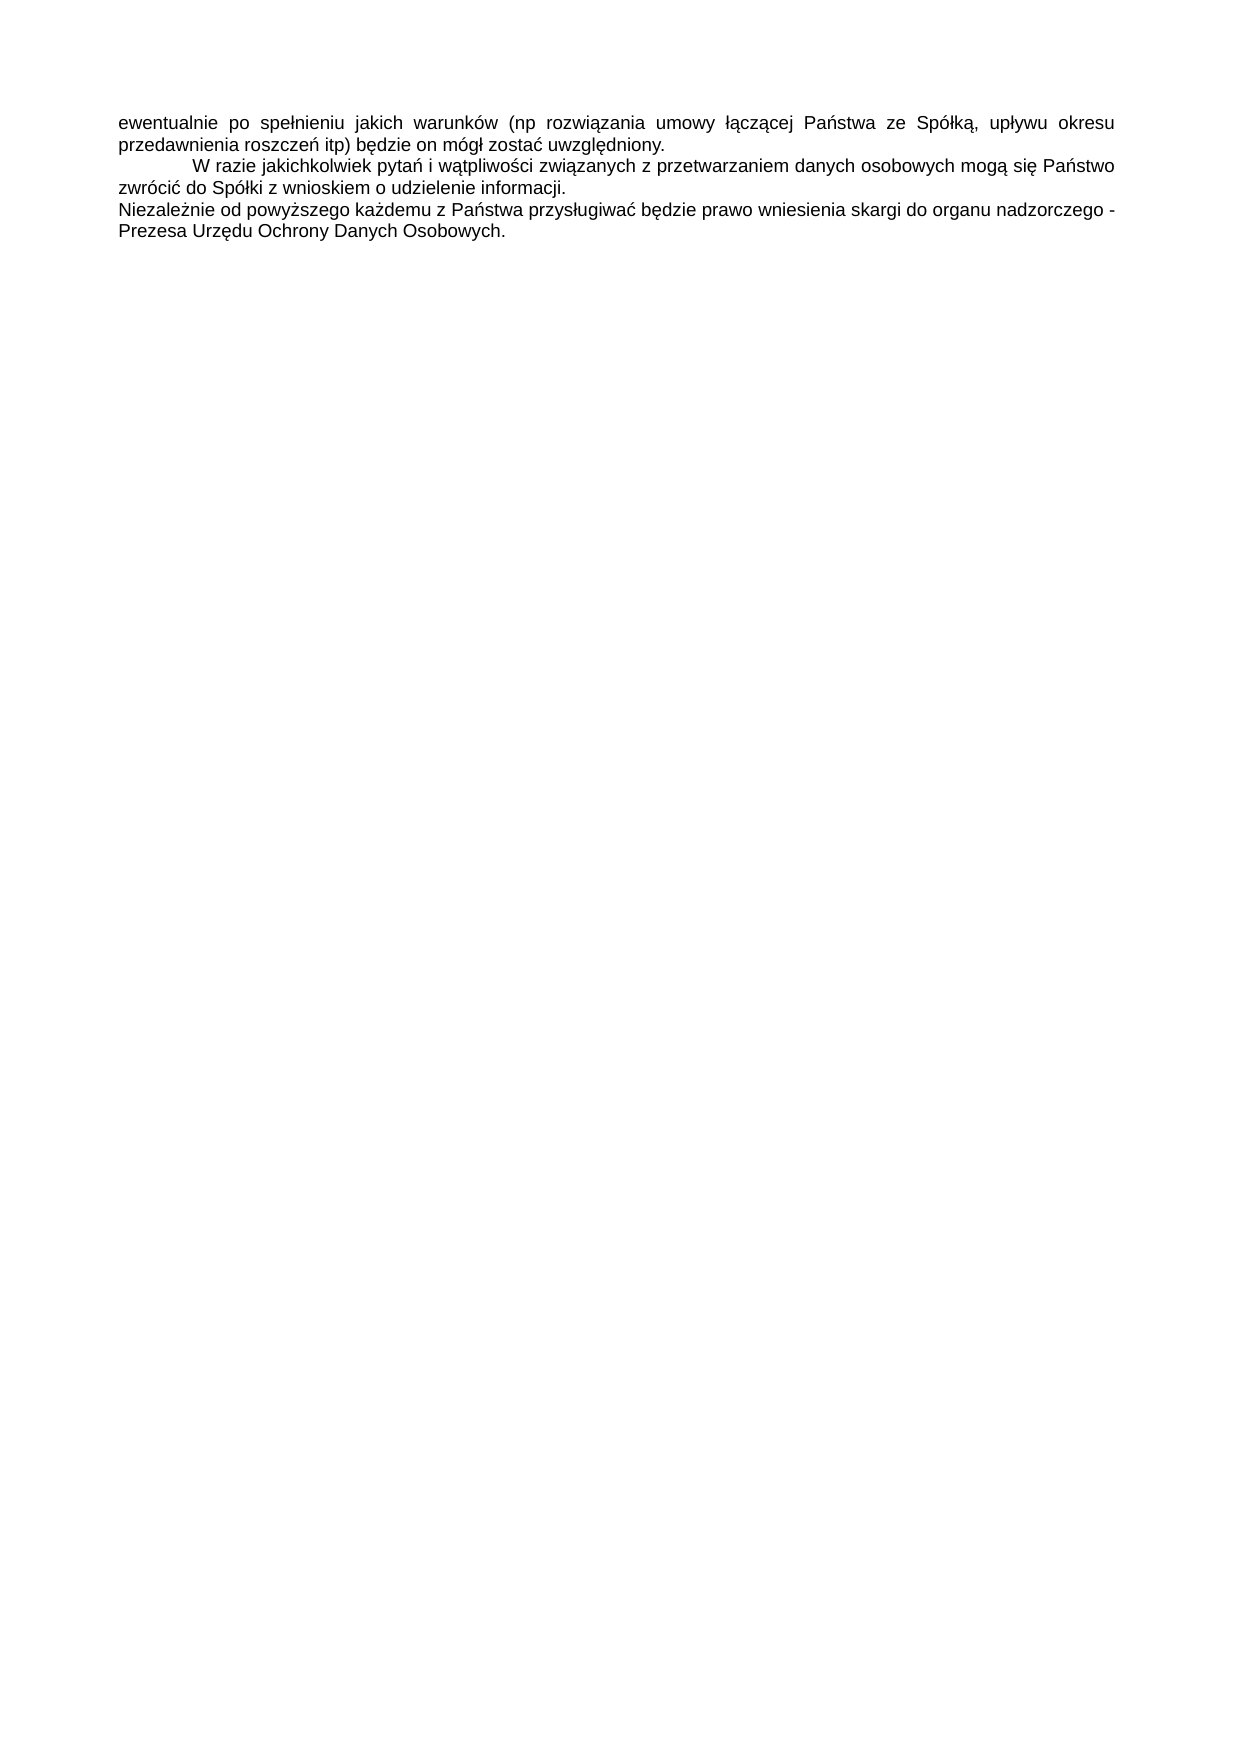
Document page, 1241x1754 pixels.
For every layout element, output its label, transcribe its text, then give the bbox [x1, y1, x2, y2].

text W razie jakichkolwiek pytań i wątpliwości związanych z przetwarzaniem danych osobowych mogą się Państwo zwrócić do Spółki z wnioskiem o udzielenie informacji. [118, 155, 1116, 198]
text ewentualnie po spełnieniu jakich warunków (np rozwiązania umowy łączącej Państwa ze Spółką, upływu okresu przedawnienia roszczeń itp) będzie on mógł zostać uwzględniony. [118, 112, 1116, 155]
text Niezależnie od powyższego każdemu z Państwa przysługiwać będzie prawo wniesienia skargi do organu nadzorczego - Prezesa Urzędu Ochrony Danych Osobowych. [118, 198, 1116, 242]
